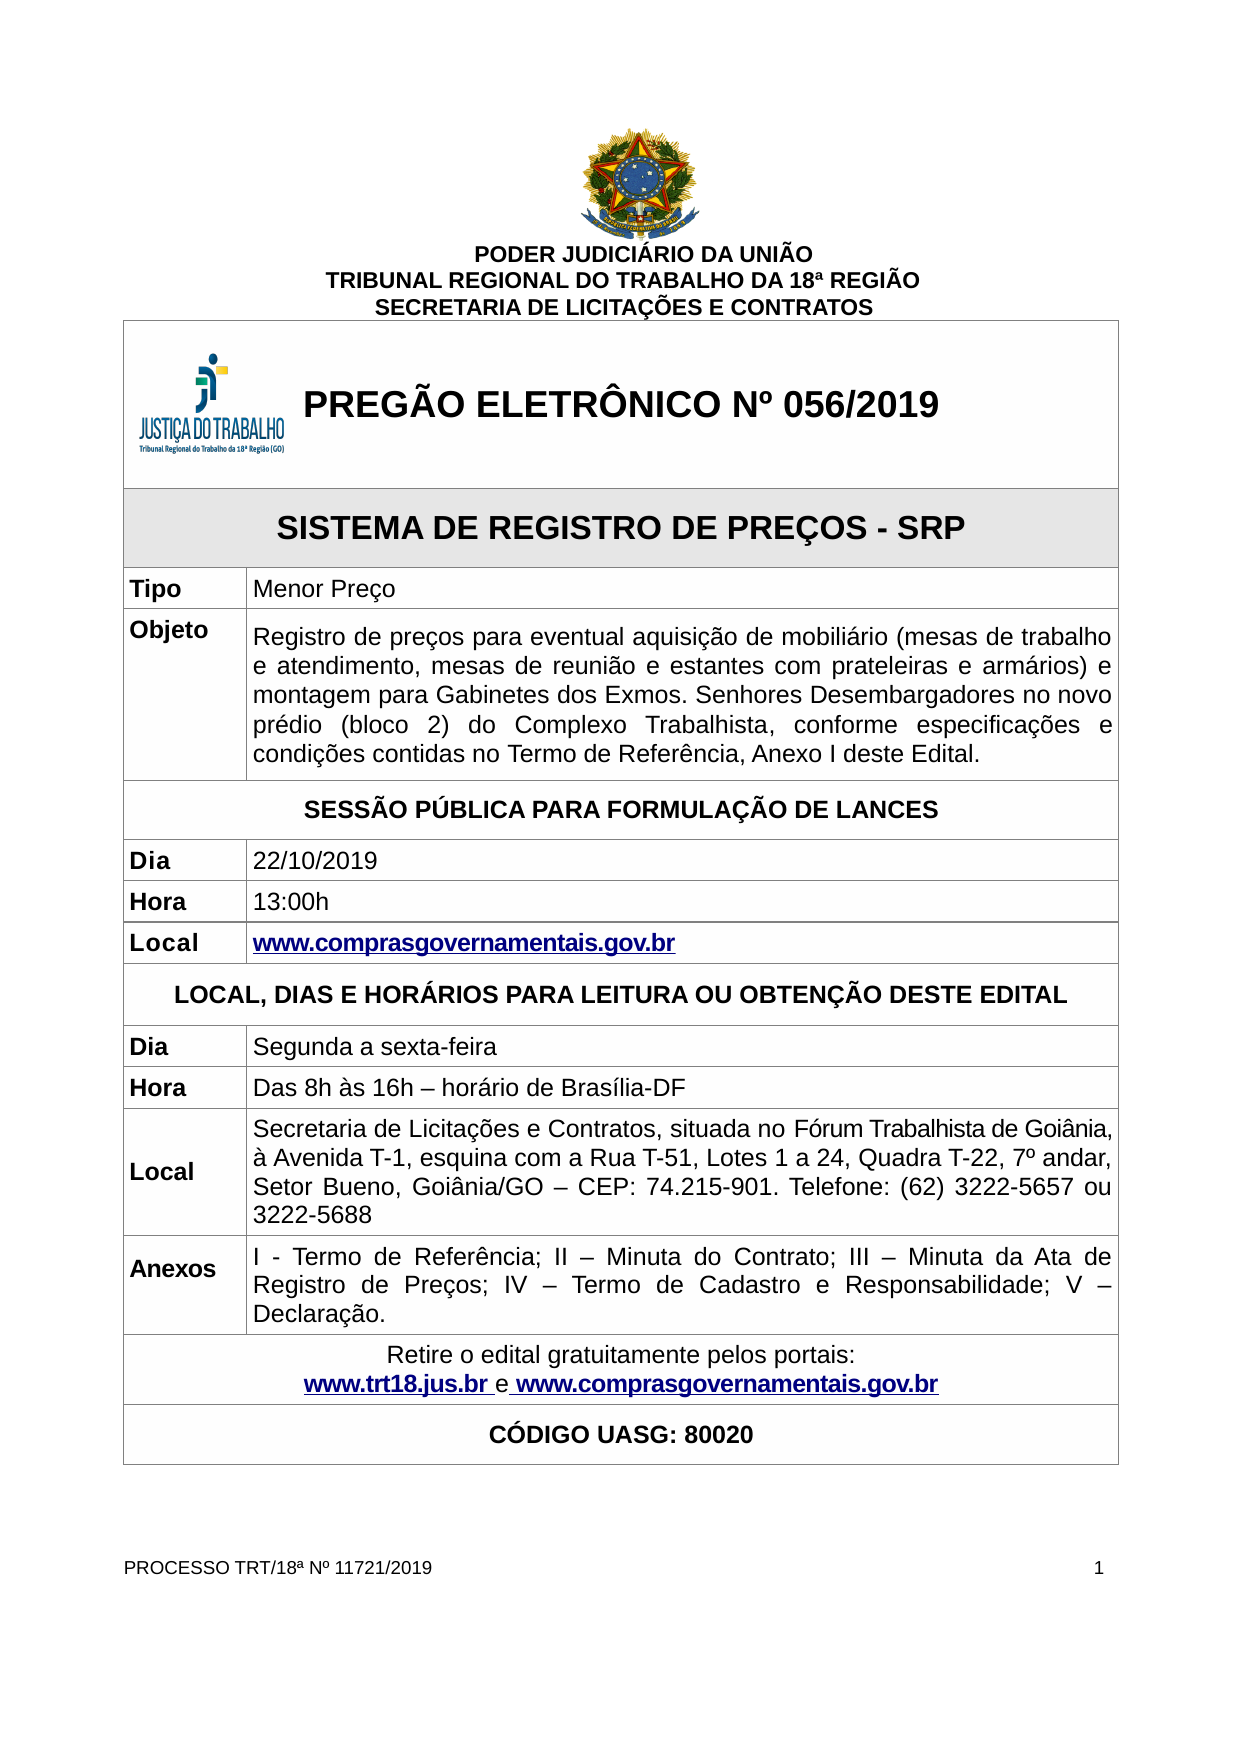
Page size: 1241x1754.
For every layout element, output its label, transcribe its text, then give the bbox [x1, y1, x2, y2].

table_cell Menor Preço [247, 568, 1118, 608]
table_cell LOCAL, DIAS E HORÁRIOS PARA LEITURA OU OBTENÇÃO DESTE EDITAL [124, 964, 1118, 1025]
table_cell Retire o edital gratuitamente pelos portais: www.trt18.jus.br e www.comprasgovernamentais.gov.br [124, 1335, 1118, 1404]
table_cell Local [124, 923, 246, 963]
table_cell I - Termo de Referência; II – Minuta do Contrato; III – Minuta da Ata de Registro de Preços; IV – Termo de Cadastro e Responsabilidade; V – Declaração. [247, 1236, 1118, 1334]
table_cell SESSÃO PÚBLICA PARA FORMULAÇÃO DE LANCES [124, 781, 1118, 839]
table_cell Tipo [124, 568, 246, 608]
table_cell Objeto [124, 609, 246, 780]
table_cell Anexos [124, 1236, 246, 1334]
table_cell Segunda a sexta-feira [247, 1026, 1118, 1066]
table_cell CÓDIGO UASG: 80020 [124, 1405, 1118, 1464]
text SECRETARIA DE LICITAÇÕES E CONTRATOS [123, 294, 1124, 320]
table_cell Dia [124, 840, 246, 880]
text PODER JUDICIÁRIO DA UNIÃO [165, 241, 1122, 267]
table_cell 13:00h [247, 881, 1118, 921]
table_cell www.comprasgovernamentais.gov.br [247, 923, 1118, 963]
text TRIBUNAL REGIONAL DO TRABALHO DA 18ª REGIÃO [121, 267, 1124, 294]
table_cell Hora [124, 881, 246, 921]
table_cell Das 8h às 16h – horário de Brasília-DF [247, 1067, 1118, 1107]
table_cell 22/10/2019 [247, 840, 1118, 880]
table_cell Registro de preços para eventual aquisição de mobiliário (mesas de trabalho e atendimento, mesas de reunião e estantes com prateleiras e armários) e montagem para Gabinetes dos Exmos. Senhores Desembargadores no novo prédio (bloco 2) do Complexo Trabalhista, conforme especificações e condições contidas no Termo de Referência, Anexo I deste Edital. [247, 609, 1118, 780]
table_cell Secretaria de Licitações e Contratos, situada no Fórum Trabalhista de Goiânia, à Avenida T-1, esquina com a Rua T-51, Lotes 1 a 24, Quadra T-22, 7º andar, Setor Bueno, Goiânia/GO – CEP: 74.215-901. Telefone: (62) 3222-5657 ou 3222-5688 [247, 1109, 1118, 1235]
table_cell Dia [124, 1026, 246, 1066]
table_header PREGÃO ELETRÔNICO Nº 056/2019 [124, 321, 1118, 488]
picture [136, 350, 288, 457]
table_cell Local [124, 1109, 246, 1235]
table_cell Hora [124, 1067, 246, 1107]
table_cell SISTEMA DE REGISTRO DE PREÇOS - SRP [124, 489, 1118, 567]
